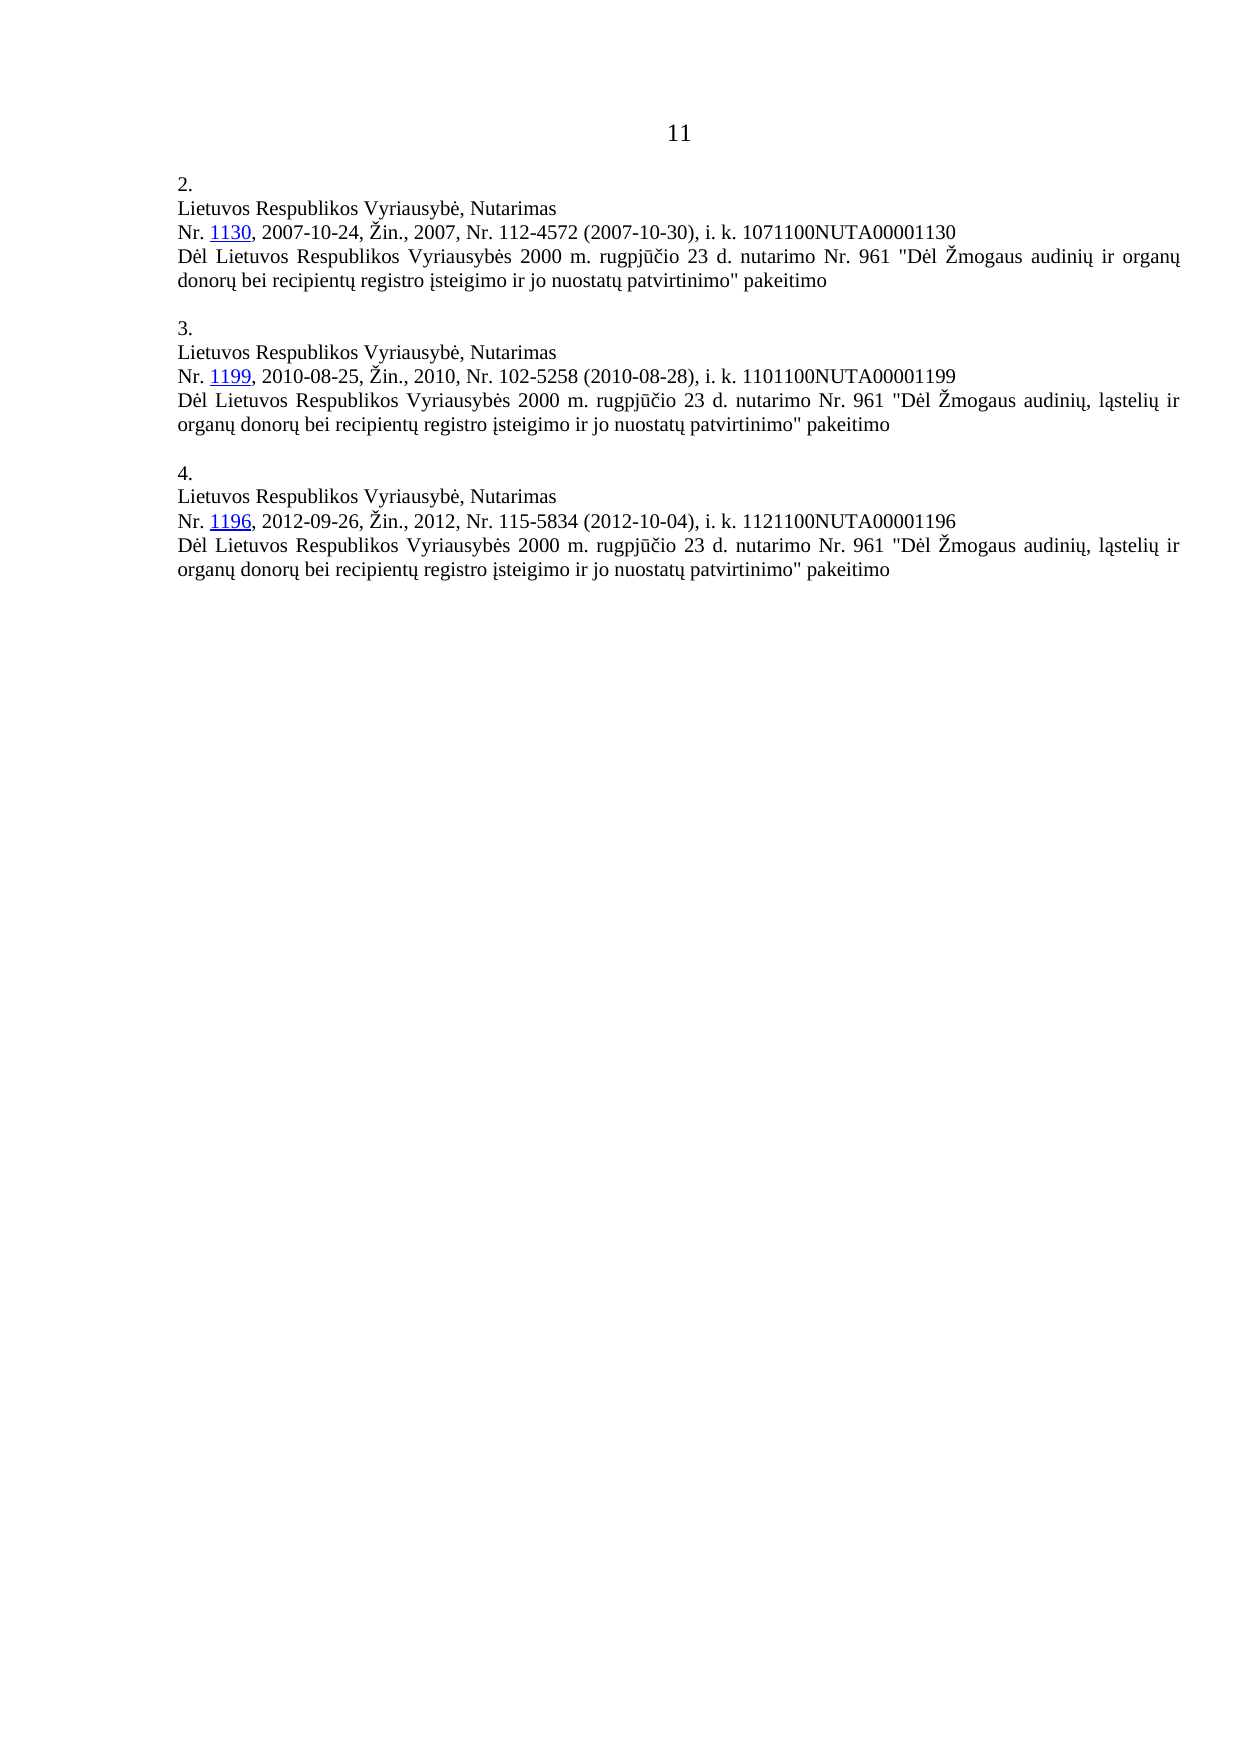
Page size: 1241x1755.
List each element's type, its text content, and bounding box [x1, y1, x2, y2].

text 2. [177, 172, 1181, 196]
text Lietuvos Respublikos Vyriausybė, Nutarimas [177, 484, 1181, 508]
text 4. [177, 460, 1181, 484]
text 3. [177, 316, 1181, 340]
text Nr. 1196, 2012-09-26, Žin., 2012, Nr. 115-5834 (2012-10-04), i. k. 1121100NUTA00001196 [177, 508, 1181, 533]
text Dėl Lietuvos Respublikos Vyriausybės 2000 m. rugpjūčio 23 d. nutarimo Nr. 961 "Dėl Žmogaus audinių ir organų donorų bei recipientų registro įsteigimo ir jo nuostatų patvirtinimo" pakeitimo [177, 244, 1181, 292]
text Nr. 1130, 2007-10-24, Žin., 2007, Nr. 112-4572 (2007-10-30), i. k. 1071100NUTA00001130 [177, 220, 1181, 244]
text Dėl Lietuvos Respublikos Vyriausybės 2000 m. rugpjūčio 23 d. nutarimo Nr. 961 "Dėl Žmogaus audinių, ląstelių ir organų donorų bei recipientų registro įsteigimo ir jo nuostatų patvirtinimo" pakeitimo [177, 533, 1181, 581]
text Dėl Lietuvos Respublikos Vyriausybės 2000 m. rugpjūčio 23 d. nutarimo Nr. 961 "Dėl Žmogaus audinių, ląstelių ir organų donorų bei recipientų registro įsteigimo ir jo nuostatų patvirtinimo" pakeitimo [177, 388, 1181, 436]
text Nr. 1199, 2010-08-25, Žin., 2010, Nr. 102-5258 (2010-08-28), i. k. 1101100NUTA00001199 [177, 364, 1181, 388]
text Lietuvos Respublikos Vyriausybė, Nutarimas [177, 340, 1181, 364]
text Lietuvos Respublikos Vyriausybė, Nutarimas [177, 196, 1181, 220]
